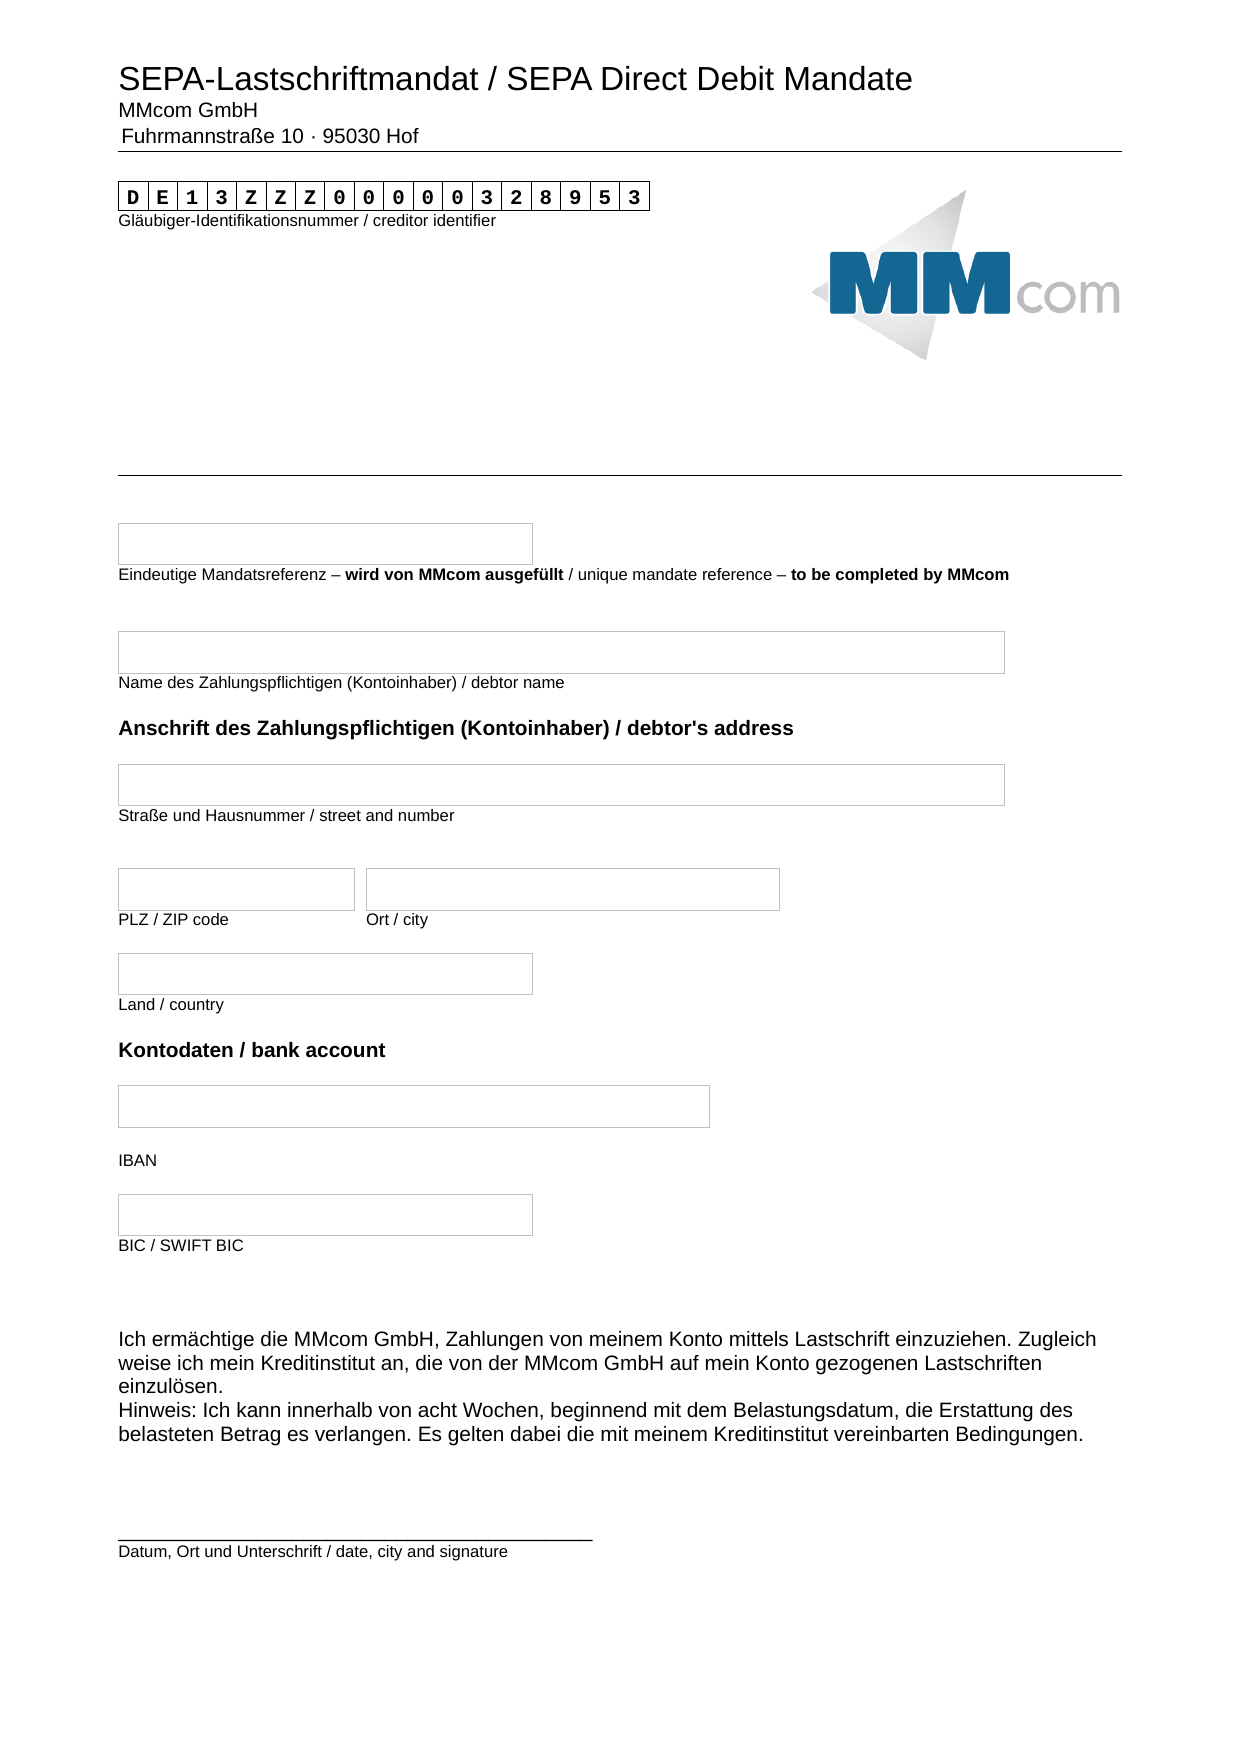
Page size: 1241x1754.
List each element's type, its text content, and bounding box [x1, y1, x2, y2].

table_header 0 [414, 182, 442, 210]
text Ich ermächtige die MMcom GmbH, Zahlungen von meinem Konto mittels Lastschrift einzuziehen. Zugleich weise ich mein Kreditinstitut an, die von der MMcom GmbH auf mein Konto gezogenen Lastschriften einzulösen. [118, 1326, 1122, 1398]
text IBAN [118, 1151, 1122, 1170]
table_header Z [267, 182, 295, 210]
table_header 0 [384, 182, 413, 210]
table_header Z [237, 182, 266, 210]
table_header 0 [355, 182, 383, 210]
table_header 5 [591, 182, 619, 210]
text Straße und Hausnummer / street and number [118, 806, 1122, 825]
table_header D [119, 182, 148, 210]
text Hinweis: Ich kann innerhalb von acht Wochen, beginnend mit dem Belastungsdatum, die Erstattung des belasteten Betrag es verlangen. Es gelten dabei die mit meinem Kreditinstitut vereinbarten Bedingungen. [118, 1398, 1122, 1446]
text Anschrift des Zahlungspflichtigen (Kontoinhaber) / debtor's address [118, 716, 1122, 740]
table_header 3 [473, 182, 501, 210]
picture [806, 181, 1122, 367]
text BIC / SWIFT BIC [118, 1235, 1122, 1254]
table_header 3 [620, 182, 649, 210]
table_header 0 [443, 182, 472, 210]
text Kontodaten / bank account [118, 1037, 1122, 1061]
text Land / country [118, 994, 1122, 1013]
table_header 9 [561, 182, 590, 210]
table_header 3 [208, 182, 236, 210]
text Name des Zahlungspflichtigen (Kontoinhaber) / debtor name [118, 673, 1122, 692]
table_header 1 [178, 182, 207, 210]
text PLZ / ZIP code Ort / city [118, 910, 1122, 929]
text _________________________________________ [118, 1518, 1122, 1542]
table_header 0 [325, 182, 354, 210]
text Gläubiger-Identifikationsnummer / creditor identifier [118, 210, 806, 229]
table_header 2 [502, 182, 531, 210]
table_header 8 [532, 182, 560, 210]
text Datum, Ort und Unterschrift / date, city and signature [118, 1542, 1122, 1561]
table_header Z [296, 182, 324, 210]
text Eindeutige Mandatsreferenz – wird von MMcom ausgefüllt / unique mandate reference – to be completed by MMcom [118, 564, 1122, 584]
table_header E [149, 182, 177, 210]
